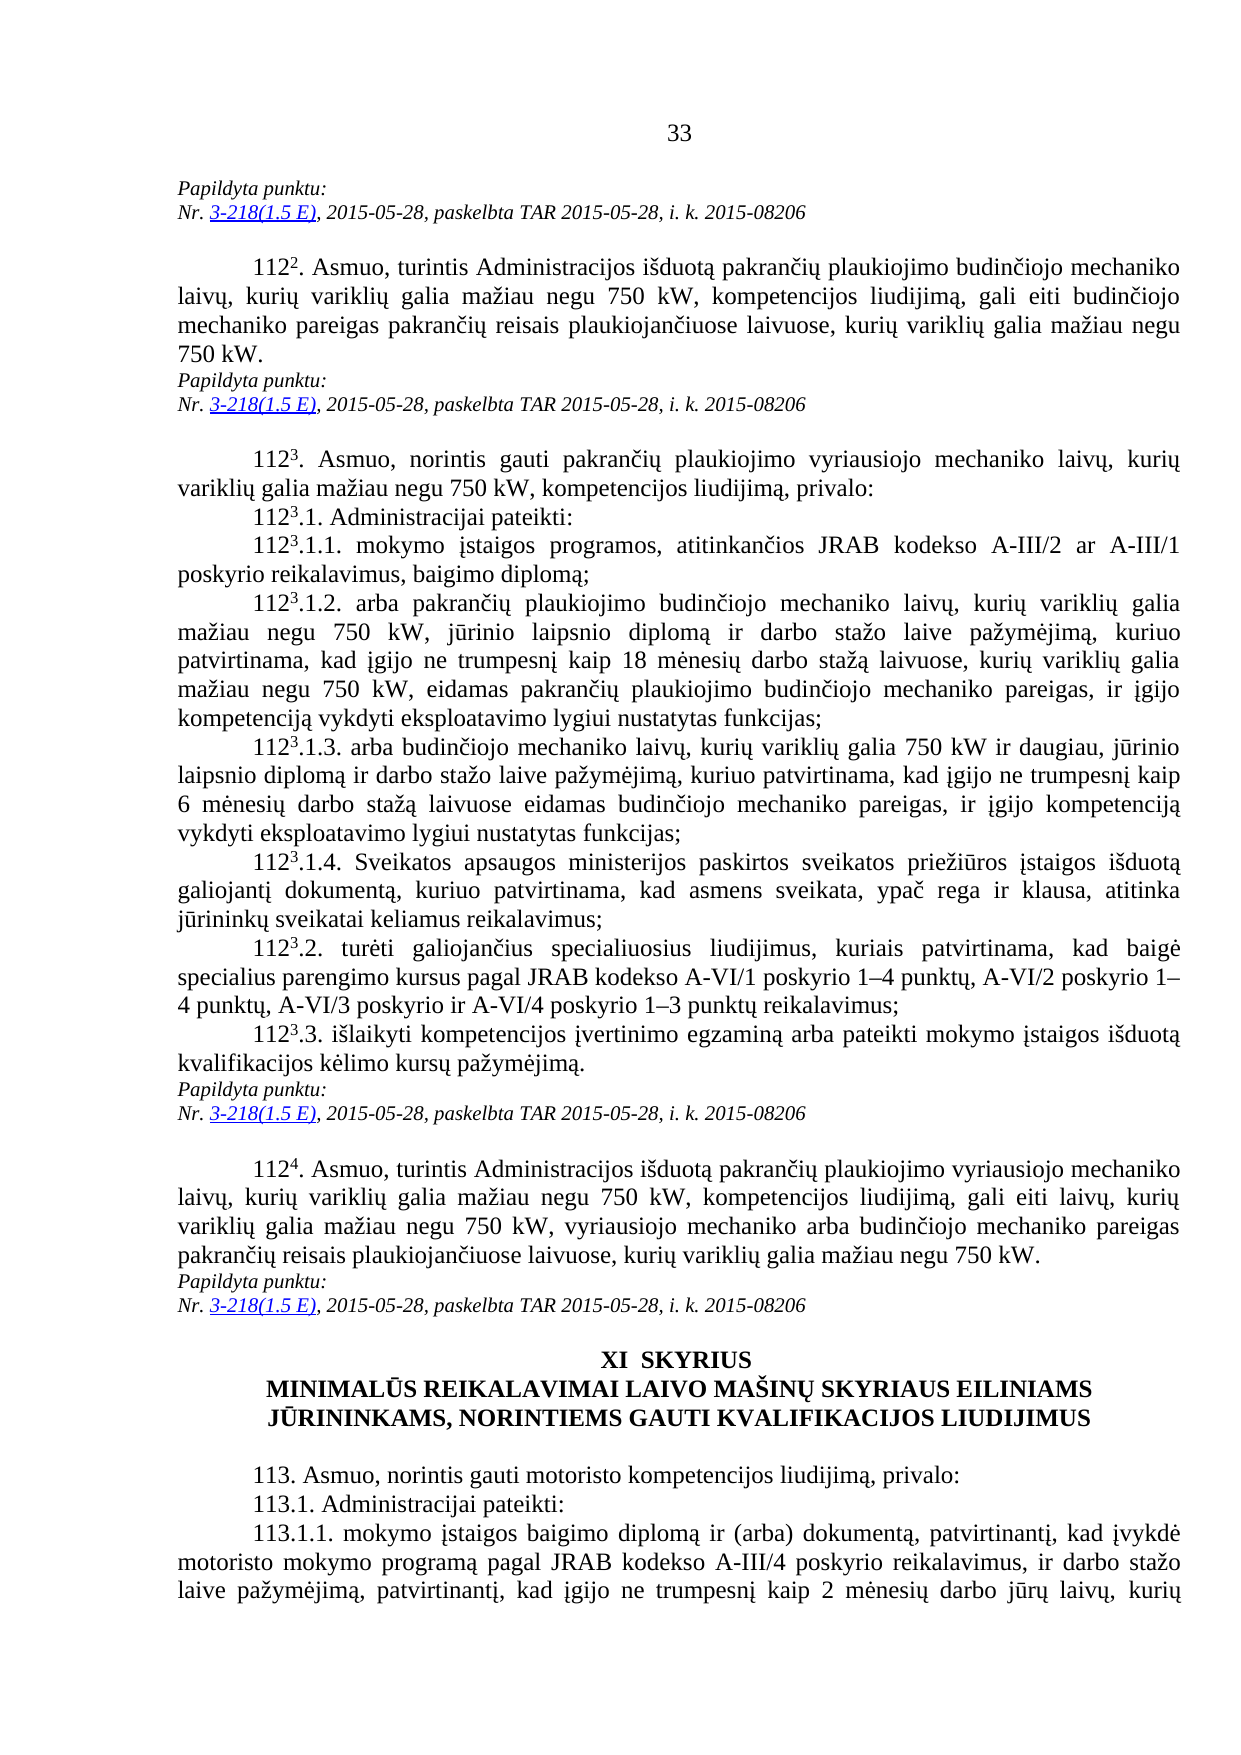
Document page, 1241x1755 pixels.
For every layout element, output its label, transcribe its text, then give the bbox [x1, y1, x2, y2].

text XI SKYRIUS [177, 1346, 1181, 1374]
text 1122. Asmuo, turintis Administracijos išduotą pakrančių plaukiojimo budinčiojo mechaniko laivų, kurių variklių galia mažiau negu 750 kW, kompetencijos liudijimą, gali eiti budinčiojo mechaniko pareigas pakrančių reisais plaukiojančiuose laivuose, kurių variklių galia mažiau negu 750 kW. [177, 252, 1181, 367]
text Papildyta punktu: [177, 367, 1181, 392]
text Papildyta punktu: [177, 176, 1181, 200]
text Nr. 3-218(1.5 E), 2015-05-28, paskelbta TAR 2015-05-28, i. k. 2015-08206 [177, 1293, 1181, 1317]
text 113. Asmuo, norintis gauti motoristo kompetencijos liudijimą, privalo: [177, 1461, 1181, 1489]
text Nr. 3-218(1.5 E), 2015-05-28, paskelbta TAR 2015-05-28, i. k. 2015-08206 [177, 392, 1181, 416]
text Papildyta punktu: [177, 1077, 1181, 1101]
text 1123. Asmuo, norintis gauti pakrančių plaukiojimo vyriausiojo mechaniko laivų, kurių variklių galia mažiau negu 750 kW, kompetencijos liudijimą, privalo: [177, 444, 1181, 502]
text 1123.3. išlaikyti kompetencijos įvertinimo egzaminą arba pateikti mokymo įstaigos išduotą kvalifikacijos kėlimo kursų pažymėjimą. [177, 1019, 1181, 1077]
text 1123.2. turėti galiojančius specialiuosius liudijimus, kuriais patvirtinama, kad baigė specialius parengimo kursus pagal JRAB kodekso A-VI/1 poskyrio 1–4 punktų, A-VI/2 poskyrio 1–4 punktų, A-VI/3 poskyrio ir A-VI/4 poskyrio 1–3 punktų reikalavimus; [177, 933, 1181, 1019]
text 1123.1.2. arba pakrančių plaukiojimo budinčiojo mechaniko laivų, kurių variklių galia mažiau negu 750 kW, jūrinio laipsnio diplomą ir darbo stažo laive pažymėjimą, kuriuo patvirtinama, kad įgijo ne trumpesnį kaip 18 mėnesių darbo stažą laivuose, kurių variklių galia mažiau negu 750 kW, eidamas pakrančių plaukiojimo budinčiojo mechaniko pareigas, ir įgijo kompetenciją vykdyti eksploatavimo lygiui nustatytas funkcijas; [177, 588, 1181, 732]
text 1123.1.1. mokymo įstaigos programos, atitinkančios JRAB kodekso A-III/2 ar A-III/1 poskyrio reikalavimus, baigimo diplomą; [177, 531, 1181, 588]
text Papildyta punktu: [177, 1269, 1181, 1293]
text 113.1. Administracijai pateikti: [177, 1489, 1181, 1518]
text 1123.1.3. arba budinčiojo mechaniko laivų, kurių variklių galia 750 kW ir daugiau, jūrinio laipsnio diplomą ir darbo stažo laive pažymėjimą, kuriuo patvirtinama, kad įgijo ne trumpesnį kaip 6 mėnesių darbo stažą laivuose eidamas budinčiojo mechaniko pareigas, ir įgijo kompetenciją vykdyti eksploatavimo lygiui nustatytas funkcijas; [177, 732, 1181, 847]
text 1123.1. Administracijai pateikti: [177, 502, 1181, 531]
text 1123.1.4. Sveikatos apsaugos ministerijos paskirtos sveikatos priežiūros įstaigos išduotą galiojantį dokumentą, kuriuo patvirtinama, kad asmens sveikata, ypač rega ir klausa, atitinka jūrininkų sveikatai keliamus reikalavimus; [177, 847, 1181, 933]
text Nr. 3-218(1.5 E), 2015-05-28, paskelbta TAR 2015-05-28, i. k. 2015-08206 [177, 1101, 1181, 1125]
text 113.1.1. mokymo įstaigos baigimo diplomą ir (arba) dokumentą, patvirtinantį, kad įvykdė motoristo mokymo programą pagal JRAB kodekso A-III/4 poskyrio reikalavimus, ir darbo stažo laive pažymėjimą, patvirtinantį, kad įgijo ne trumpesnį kaip 2 mėnesių darbo jūrų laivų, kurių [177, 1518, 1181, 1604]
text 1124. Asmuo, turintis Administracijos išduotą pakrančių plaukiojimo vyriausiojo mechaniko laivų, kurių variklių galia mažiau negu 750 kW, kompetencijos liudijimą, gali eiti laivų, kurių variklių galia mažiau negu 750 kW, vyriausiojo mechaniko arba budinčiojo mechaniko pareigas pakrančių reisais plaukiojančiuose laivuose, kurių variklių galia mažiau negu 750 kW. [177, 1154, 1181, 1269]
text Nr. 3-218(1.5 E), 2015-05-28, paskelbta TAR 2015-05-28, i. k. 2015-08206 [177, 200, 1181, 224]
text MINIMALŪS REIKALAVIMAI LAIVO MAŠINŲ SKYRIAUS EILINIAMS JŪRININKAMS, NORINTIEMS GAUTI KVALIFIKACIJOS LIUDIJIMUS [177, 1374, 1181, 1432]
